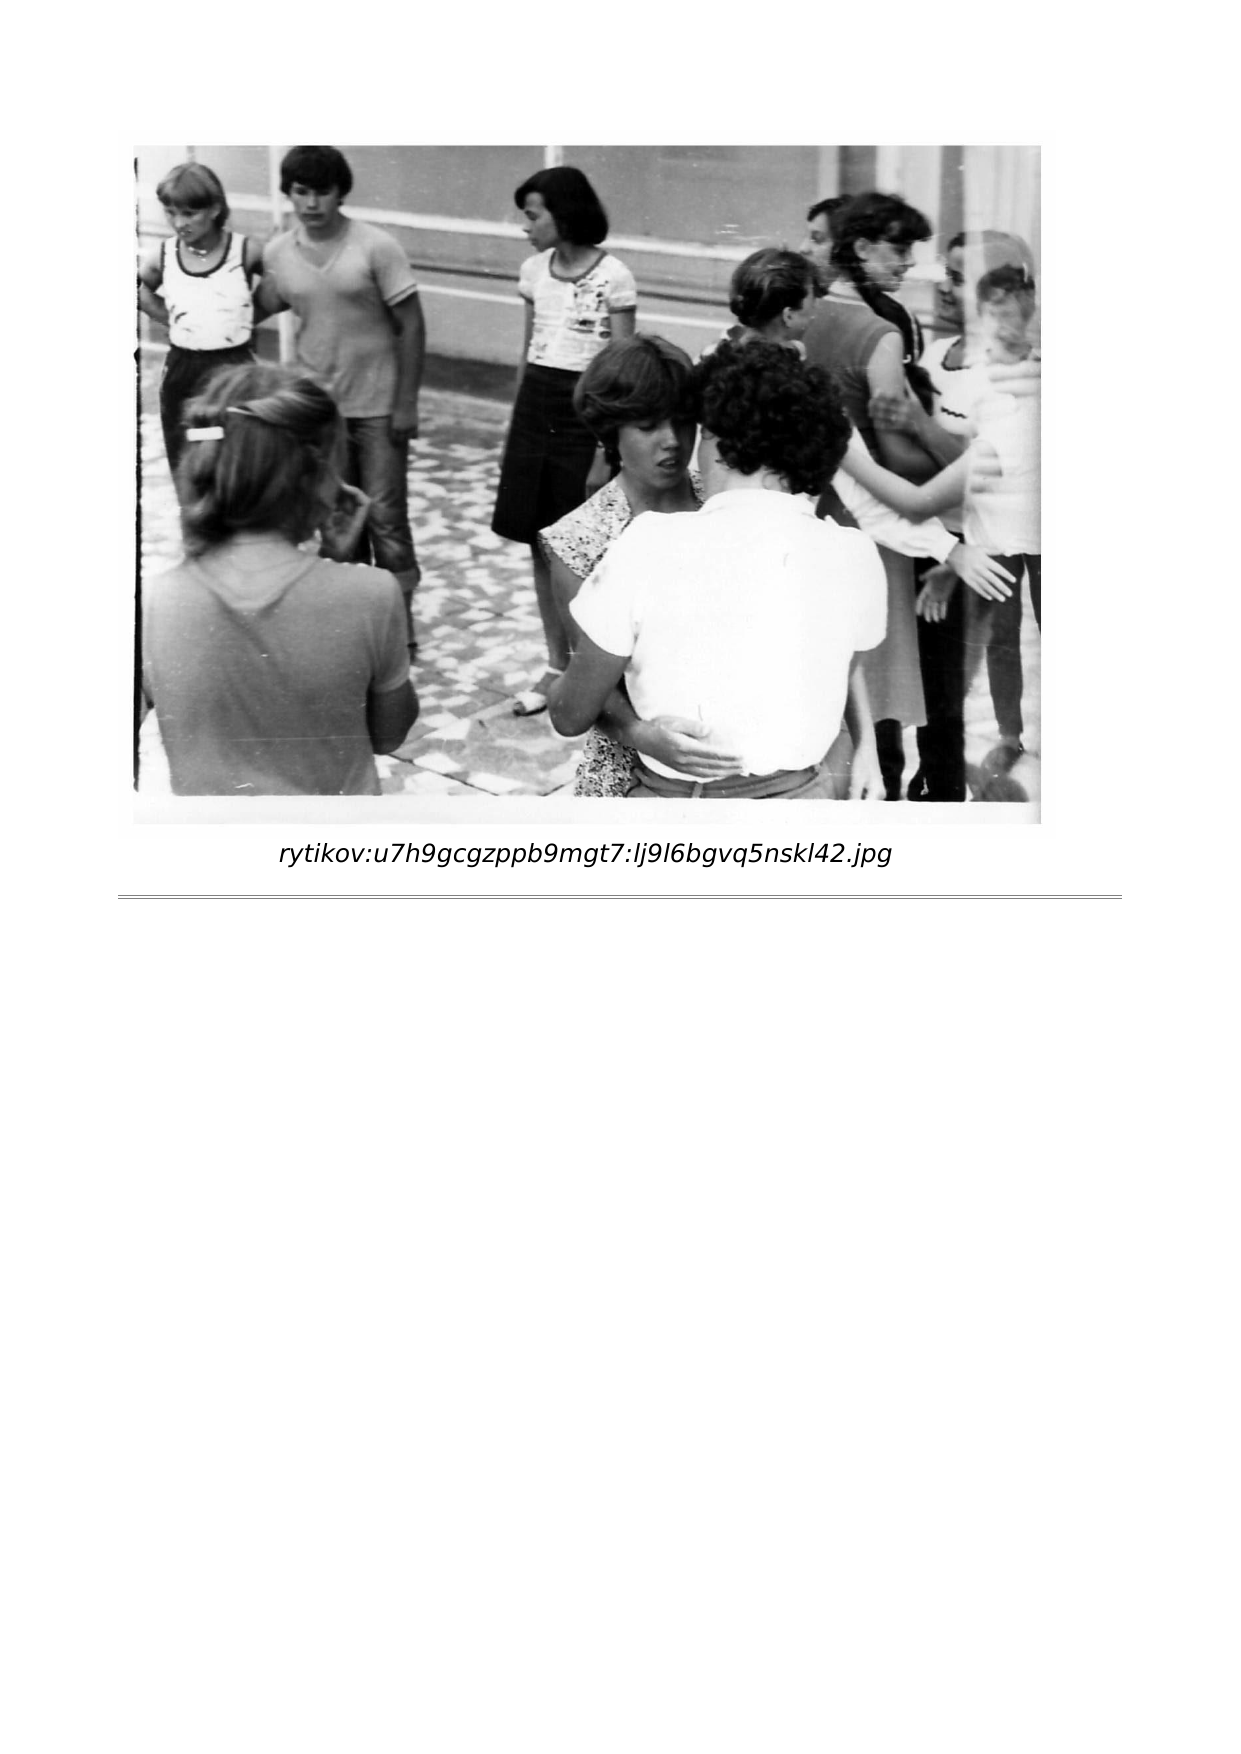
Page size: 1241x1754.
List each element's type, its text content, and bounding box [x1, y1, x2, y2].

picture [118, 130, 1056, 839]
text rytikov:u7h9gcgzppb9mgt7:lj9l6bgvq5nskl42.jpg [118, 839, 1056, 868]
